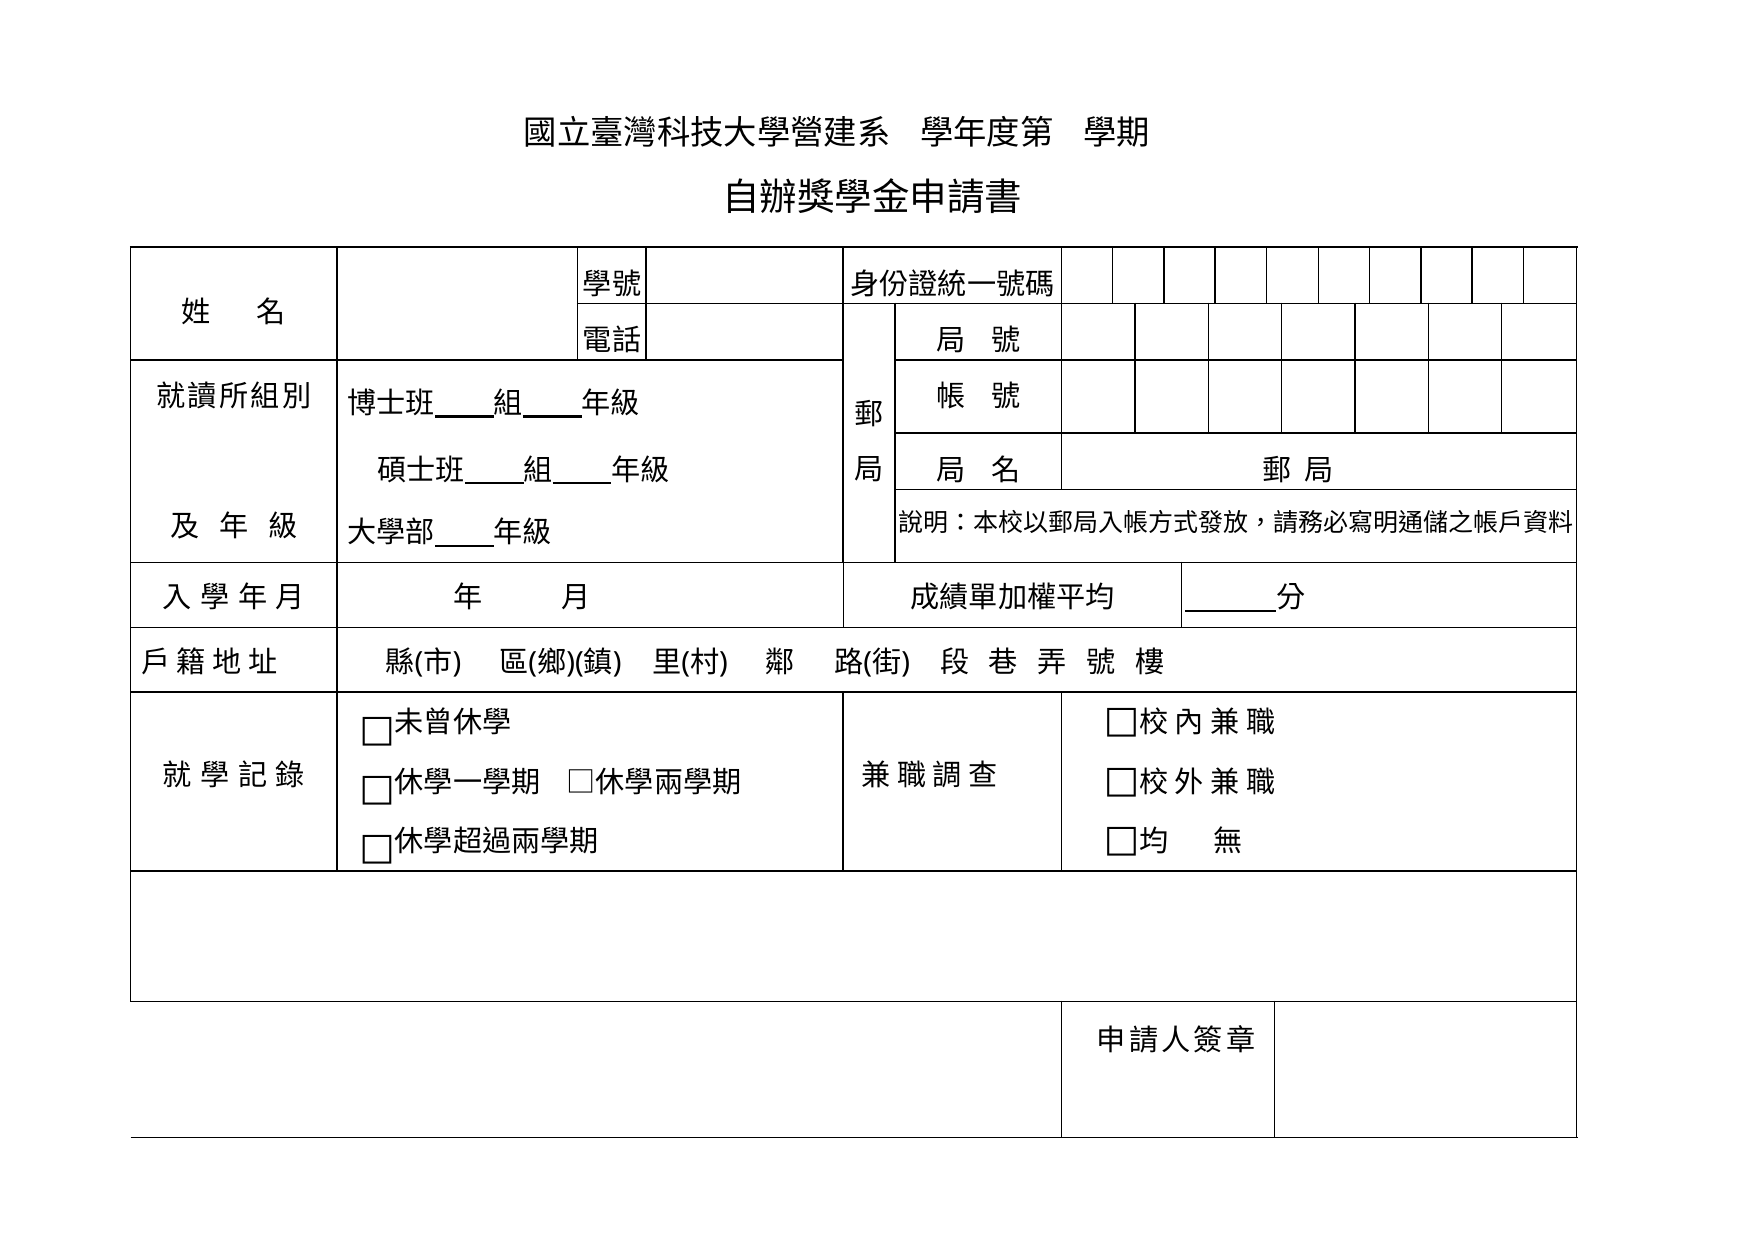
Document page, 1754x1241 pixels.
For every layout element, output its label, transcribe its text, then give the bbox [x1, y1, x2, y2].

table_cell [1356, 361, 1428, 432]
table_cell [844, 811, 1061, 870]
table_header [1113, 248, 1163, 302]
text 自辦獎學金申請書 [112, 167, 1631, 221]
table_cell 郵 局 [1062, 434, 1576, 488]
table_cell 及 年 級 [131, 489, 336, 562]
table_cell 年 月 [338, 563, 843, 626]
table_cell [1062, 361, 1134, 432]
table_cell 局 名 [896, 434, 1061, 488]
table_header [1165, 248, 1214, 302]
table_cell 博士班 組 年級 [338, 361, 842, 432]
table_cell [1429, 361, 1501, 432]
table_cell [1136, 361, 1208, 432]
table_header [1422, 248, 1471, 302]
table_cell [131, 693, 336, 752]
table_cell [1275, 1002, 1576, 1137]
table_cell □校 內 兼 職 [1062, 693, 1576, 752]
text 國立臺灣科技大學營建系 學年度第 學期 [112, 106, 1658, 154]
table_cell [1136, 304, 1208, 359]
table_cell 入 學 年 月 [131, 563, 336, 626]
table_cell 申請人簽章 [1062, 1002, 1274, 1137]
table_cell 郵 局 [844, 304, 894, 562]
table_cell 戶 籍 地 址 [131, 628, 336, 691]
table_cell [131, 872, 1576, 1001]
table_header [1216, 248, 1266, 302]
table_cell [1429, 304, 1501, 359]
table_cell 說明：本校以郵局入帳方式發放，請務必寫明通儲之帳戶資料 [896, 490, 1576, 562]
table_cell 就 學 記 錄 [131, 752, 336, 811]
table_cell [1062, 304, 1134, 359]
table_cell [1356, 304, 1428, 359]
table_cell [1502, 361, 1576, 432]
table_cell [1209, 361, 1281, 432]
table_cell [1209, 304, 1281, 359]
table_cell [131, 811, 336, 870]
table_cell 成績單加權平均 [844, 563, 1181, 626]
table_header [647, 248, 842, 302]
table_cell [1282, 361, 1354, 432]
table_header [1473, 248, 1523, 302]
table_header [1370, 248, 1420, 302]
table_cell [131, 432, 336, 488]
table_header 身份證統一號碼 [844, 248, 1061, 302]
table_cell □校 外 兼 職 [1062, 752, 1576, 811]
table_cell 分 [1182, 563, 1576, 626]
table_cell [1502, 304, 1576, 359]
table_header 姓 名 [131, 248, 336, 359]
table_cell □均 無 [1062, 811, 1576, 870]
table_cell 電話 [578, 304, 645, 359]
table_header 學號 [578, 248, 645, 302]
table_header [1267, 248, 1318, 302]
table_cell 大學部 年級 [338, 489, 842, 562]
table_header [1319, 248, 1369, 302]
table_cell [647, 304, 842, 359]
table_cell [1282, 304, 1354, 359]
table_cell 碩士班 組 年級 [338, 432, 842, 488]
table_header [1062, 248, 1112, 302]
table_cell 局 號 [896, 304, 1061, 359]
table_cell □未曾休學 [338, 693, 842, 752]
table_cell 兼 職 調 查 [844, 752, 1061, 811]
table_cell 縣(市) 區(鄉)(鎮) 里(村) 鄰 路(街) 段 巷 弄 號 樓 [338, 628, 1576, 691]
table_cell [844, 693, 1061, 752]
table_cell 就讀所組別 [131, 361, 336, 432]
table_cell [131, 1002, 1061, 1137]
table_header [338, 248, 577, 359]
table_cell □休學一學期 □休學兩學期 [338, 752, 842, 811]
table_cell □休學超過兩學期 [338, 811, 842, 870]
table_cell 帳 號 [896, 361, 1061, 432]
table_header [1524, 248, 1576, 302]
